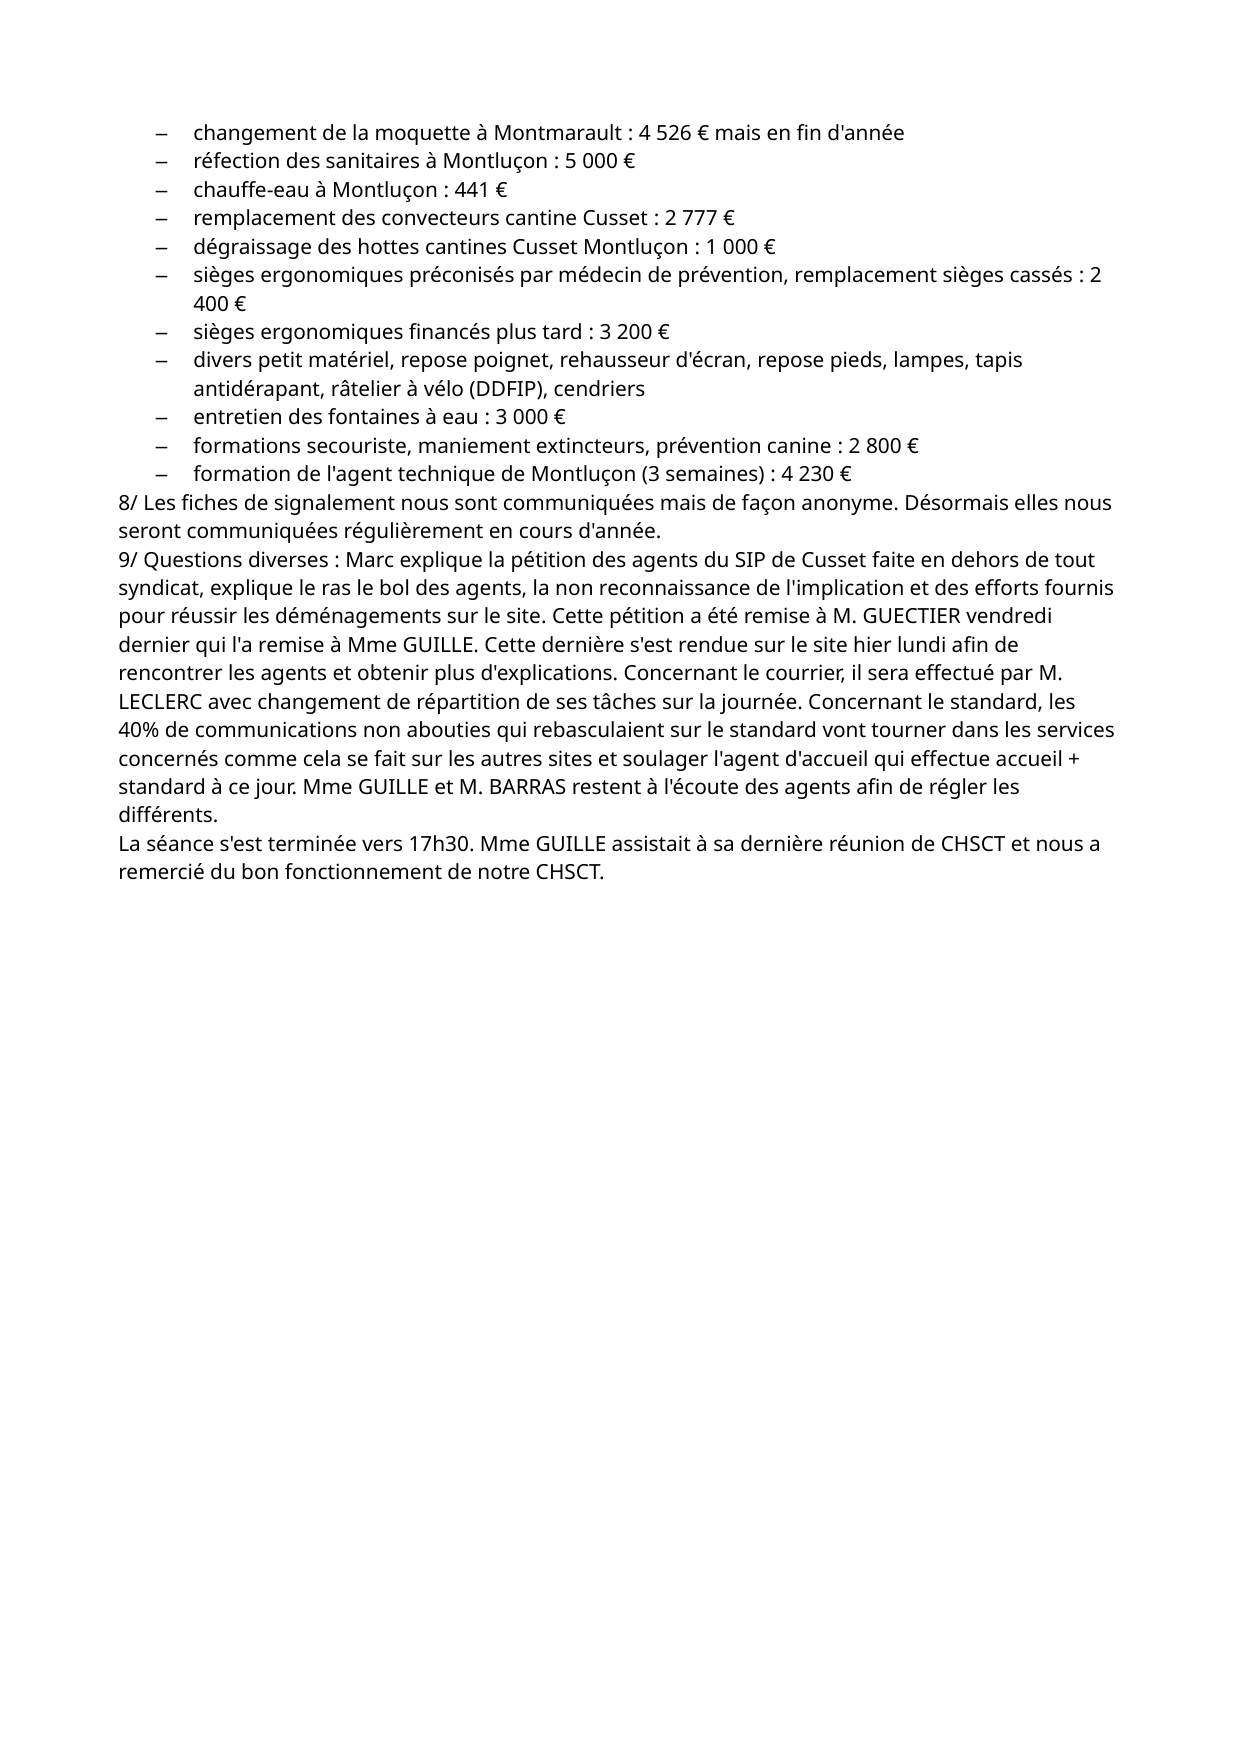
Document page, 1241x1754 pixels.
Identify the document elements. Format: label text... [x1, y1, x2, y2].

list chauffe-eau à Montluçon : 441 € [156, 175, 1122, 203]
list changement de la moquette à Montmarault : 4 526 € mais en fin d'année [156, 118, 1122, 147]
text La séance s'est terminée vers 17h30. Mme GUILLE assistait à sa dernière réunion de CHSCT et nous a remercié du bon fonctionnement de notre CHSCT. [118, 829, 1122, 886]
list sièges ergonomiques préconisés par médecin de prévention, remplacement sièges cassés : 2 400 € [156, 260, 1122, 317]
list réfection des sanitaires à Montluçon : 5 000 € [156, 147, 1122, 175]
list entretien des fontaines à eau : 3 000 € [156, 402, 1122, 431]
list dégraissage des hottes cantines Cusset Montluçon : 1 000 € [156, 232, 1122, 260]
list remplacement des convecteurs cantine Cusset : 2 777 € [156, 203, 1122, 232]
list sièges ergonomiques financés plus tard : 3 200 € [156, 317, 1122, 346]
list formation de l'agent technique de Montluçon (3 semaines) : 4 230 € [156, 459, 1122, 488]
text 9/ Questions diverses : Marc explique la pétition des agents du SIP de Cusset faite en dehors de tout syndicat, explique le ras le bol des agents, la non reconnaissance de l'implication et des efforts fournis pour réussir les déménagements sur le site. Cette pétition a été remise à M. GUECTIER vendredi dernier qui l'a remise à Mme GUILLE. Cette dernière s'est rendue sur le site hier lundi afin de rencontrer les agents et obtenir plus d'explications. Concernant le courrier, il sera effectué par M. LECLERC avec changement de répartition de ses tâches sur la journée. Concernant le standard, les 40% de communications non abouties qui rebasculaient sur le standard vont tourner dans les services concernés comme cela se fait sur les autres sites et soulager l'agent d'accueil qui effectue accueil + standard à ce jour. Mme GUILLE et M. BARRAS restent à l'écoute des agents afin de régler les différents. [118, 545, 1122, 829]
list divers petit matériel, repose poignet, rehausseur d'écran, repose pieds, lampes, tapis antidérapant, râtelier à vélo (DDFIP), cendriers [156, 346, 1122, 402]
list formations secouriste, maniement extincteurs, prévention canine : 2 800 € [156, 431, 1122, 459]
text 8/ Les fiches de signalement nous sont communiquées mais de façon anonyme. Désormais elles nous seront communiquées régulièrement en cours d'année. [118, 488, 1122, 545]
